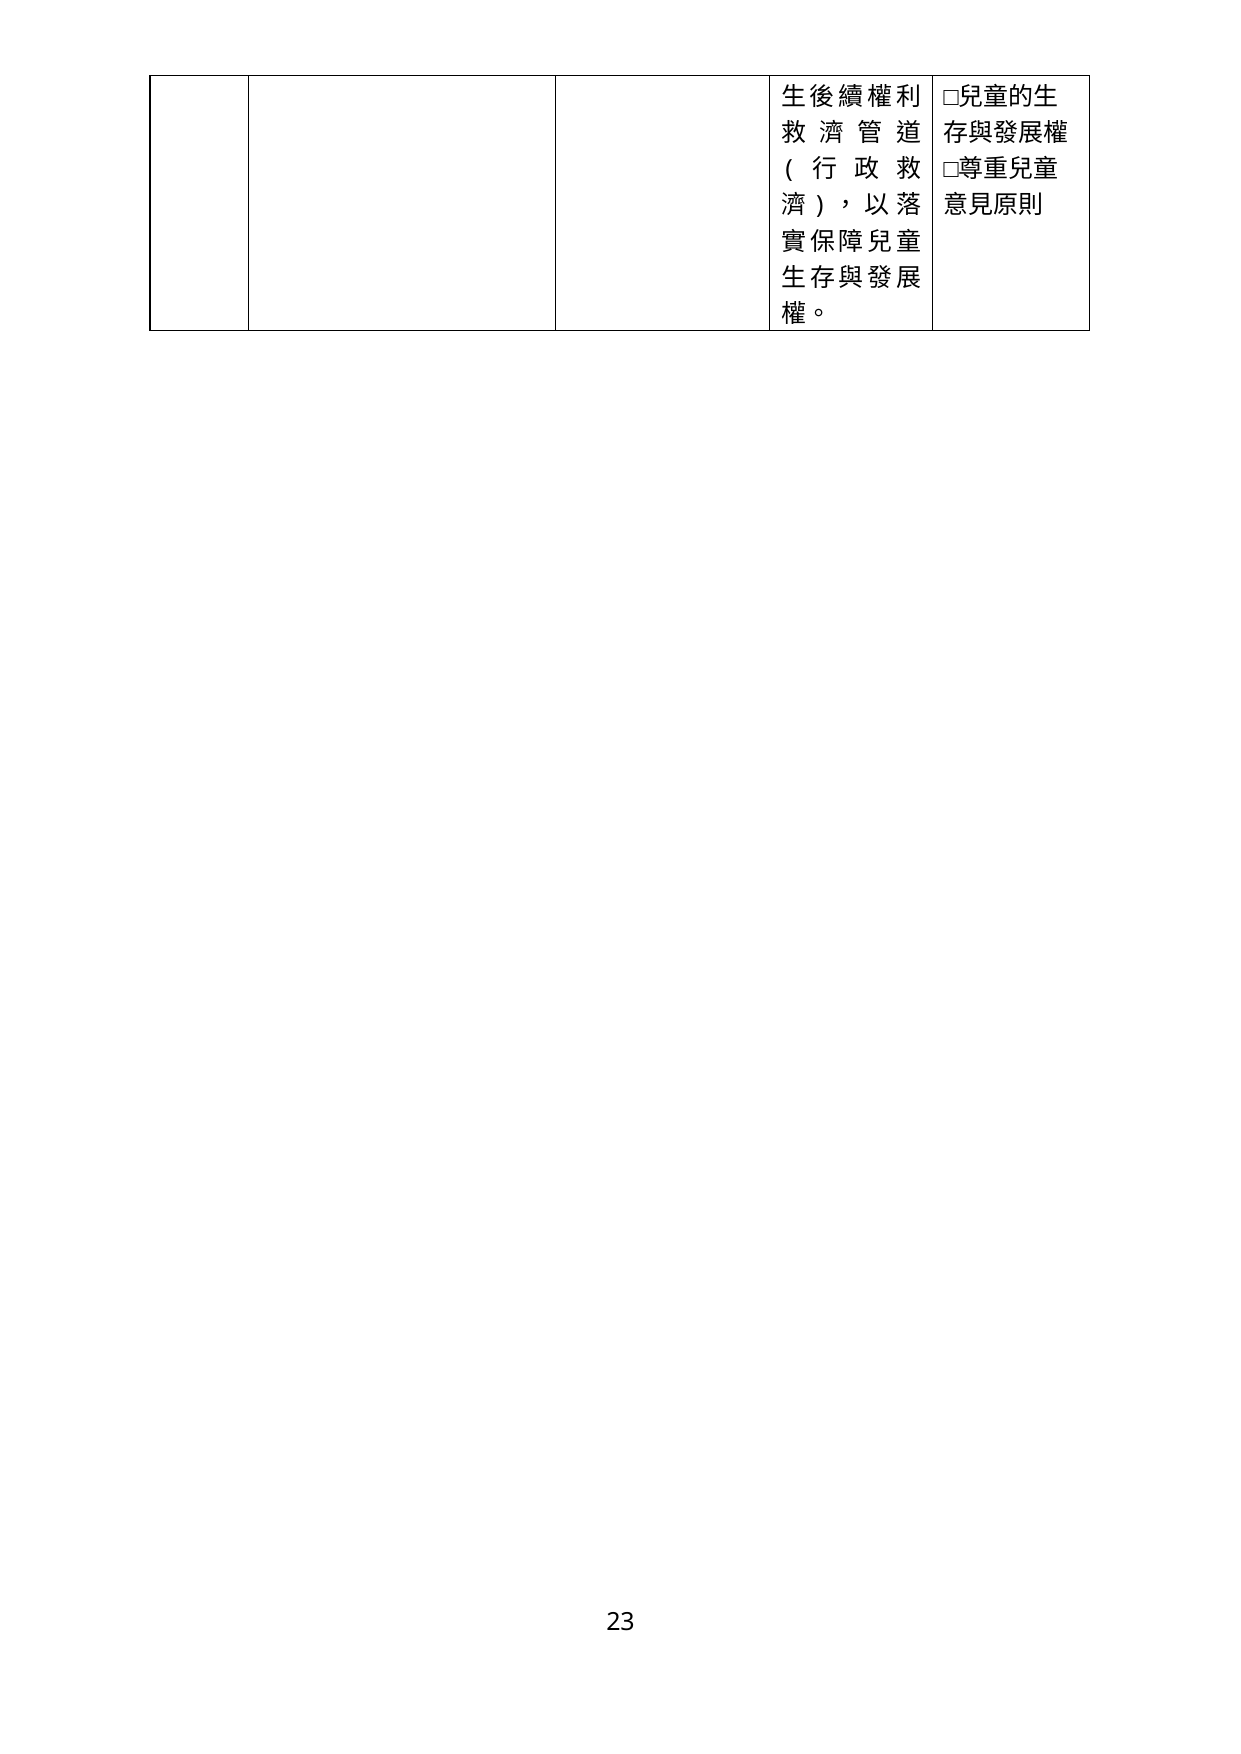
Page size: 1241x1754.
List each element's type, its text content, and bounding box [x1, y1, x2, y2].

table_cell [249, 76, 555, 330]
table_cell [556, 76, 769, 330]
table_cell □兒童的生存與發展權 □尊重兒童意見原則 [933, 76, 1089, 330]
table_cell 生後續權利救濟管道(行政救濟)，以落實保障兒童生存與發展權。 [770, 76, 932, 330]
table_cell [151, 76, 248, 330]
